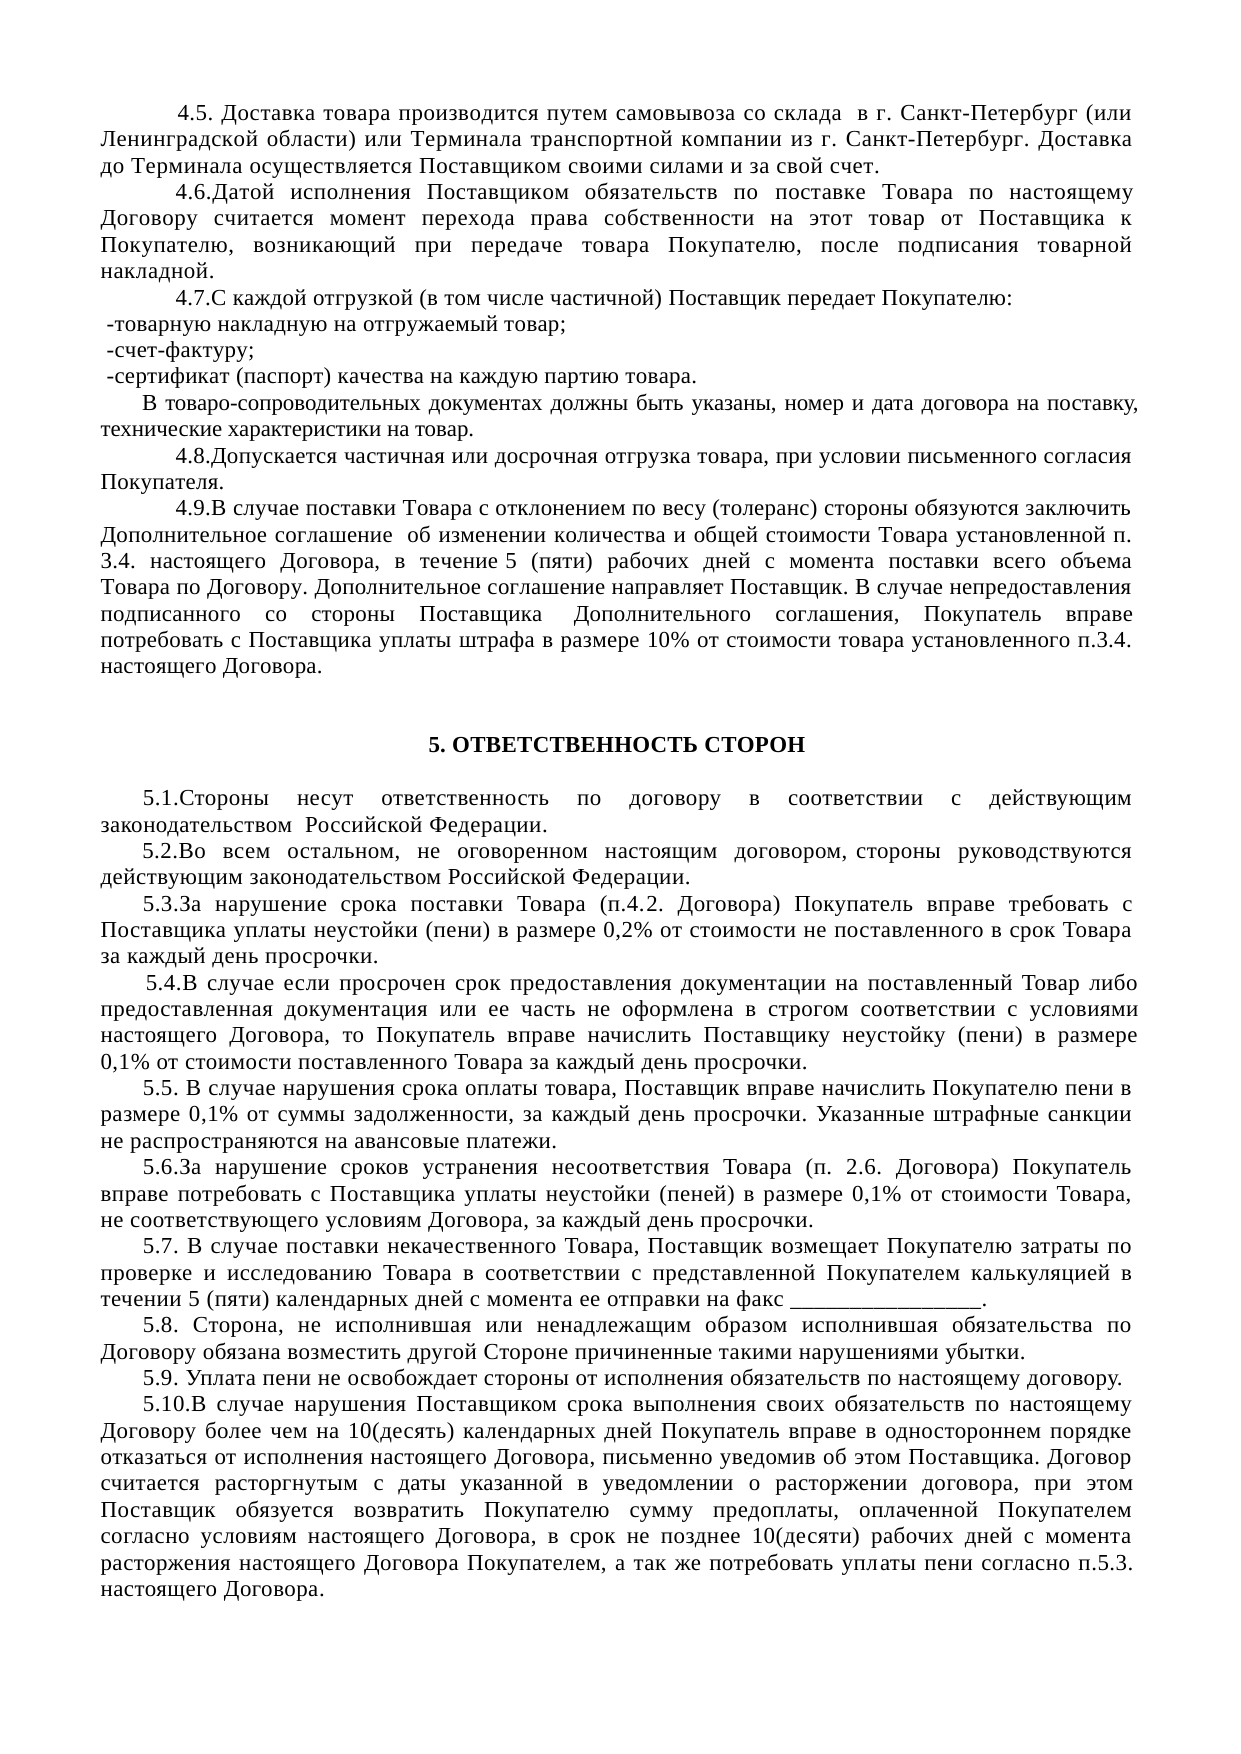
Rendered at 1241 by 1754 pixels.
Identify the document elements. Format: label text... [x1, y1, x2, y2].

text -сертификат (паспорт) качества на каждую партию товара. [100, 363, 1133, 389]
text -счет-фактуру; [100, 336, 1133, 363]
text 4.9.В случае поставки Товара с отклонением по весу (толеранс) стороны обязуются заключить Дополнительное соглашение об изменении количества и общей стоимости Товара установленной п. 3.4. настоящего Договора, в течение 5 (пяти) рабочих дней с момента поставки всего объема Товара по Договору. Дополнительное соглашение направляет Поставщик. В случае непредоставления подписанного со стороны Поставщика Дополнительного соглашения, Покупатель вправе потребовать с Поставщика уплаты штрафа в размере 10% от стоимости товара установленного п.3.4. настоящего Договора. [100, 494, 1133, 679]
text 5.5. В случае нарушения срока оплаты товара, Поставщик вправе начислить Покупателю пени в размере 0,1% от суммы задолженности, за каждый день просрочки. Указанные штрафные санкции не распространяются на авансовые платежи. [100, 1074, 1133, 1153]
text 5.6.За нарушение сроков устранения несоответствия Товара (п. 2.6. Договора) Покупатель вправе потребовать с Поставщика уплаты неустойки (пеней) в размере 0,1% от стоимости Товара, не соответствующего условиям Договора, за каждый день просрочки. [100, 1153, 1133, 1232]
text 5.9. Уплата пени не освобождает стороны от исполнения обязательств по настоящему договору. [100, 1364, 1133, 1390]
text 5.1.Стороны несут ответственность по договору в соответствии с действующим законодательством Российской Федерации. [100, 784, 1133, 837]
text 5.2.Во всем остальном, не оговоренном настоящим договором, стороны руководствуются действующим законодательством Российской Федерации. [100, 837, 1133, 890]
text 5.3.За нарушение срока поставки Товара (п.4.2. Договора) Покупатель вправе требовать с Поставщика уплаты неустойки (пени) в размере 0,2% от стоимости не поставленного в срок Товара за каждый день просрочки. [100, 890, 1133, 969]
text 4.6.Датой исполнения Поставщиком обязательств по поставке Товара по настоящему Договору считается момент перехода права собственности на этот товар от Поставщика к Покупателю, возникающий при передаче товара Покупателю, после подписания товарной накладной. [100, 178, 1133, 283]
text 5.8. Сторона, не исполнившая или ненадлежащим образом исполнившая обязательства по Договору обязана возместить другой Стороне причиненные такими нарушениями убытки. [100, 1311, 1133, 1364]
text 4.7.С каждой отгрузкой (в том числе частичной) Поставщик передает Покупателю: [100, 283, 1133, 310]
text 5.4.В случае если просрочен срок предоставления документации на поставленный Товар либо предоставленная документация или ее часть не оформлена в строгом соответствии с условиями настоящего Договора, то Покупатель вправе начислить Поставщику неустойку (пени) в размере 0,1% от стоимости поставленного Товара за каждый день просрочки. [100, 969, 1140, 1074]
text 4.5. Доставка товара производится путем самовывоза со склада в г. Санкт-Петербург (или Ленинградской области) или Терминала транспортной компании из г. Санкт-Петербург. Доставка до Терминала осуществляется Поставщиком своими силами и за свой счет. [100, 99, 1134, 178]
text 5.10.В случае нарушения Поставщиком срока выполнения своих обязательств по настоящему Договору более чем на 10(десять) календарных дней Покупатель вправе в одностороннем порядке отказаться от исполнения настоящего Договора, письменно уведомив об этом Поставщика. Договор считается расторгнутым с даты указанной в уведомлении о расторжении договора, при этом Поставщик обязуется возвратить Покупателю сумму предоплаты, оплаченной Покупателем согласно условиям настоящего Договора, в срок не позднее 10(десяти) рабочих дней с момента расторжения настоящего Договора Покупателем, а так же потребовать уплаты пени согласно п.5.3. настоящего Договора. [100, 1390, 1133, 1601]
text В товаро-сопроводительных документах должны быть указаны, номер и дата договора на поставку, технические характеристики на товар. [100, 389, 1140, 442]
text -товарную накладную на отгружаемый товар; [100, 310, 1133, 336]
text 5.7. В случае поставки некачественного Товара, Поставщик возмещает Покупателю затраты по проверке и исследованию Товара в соответствии с представленной Покупателем калькуляцией в течении 5 (пяти) календарных дней с момента ее отправки на факс ________________. [100, 1232, 1133, 1311]
text 5. ОТВЕТСТВЕННОСТЬ СТОРОН [100, 732, 1133, 758]
text 4.8.Допускается частичная или досрочная отгрузка товара, при условии письменного согласия Покупателя. [100, 442, 1133, 494]
